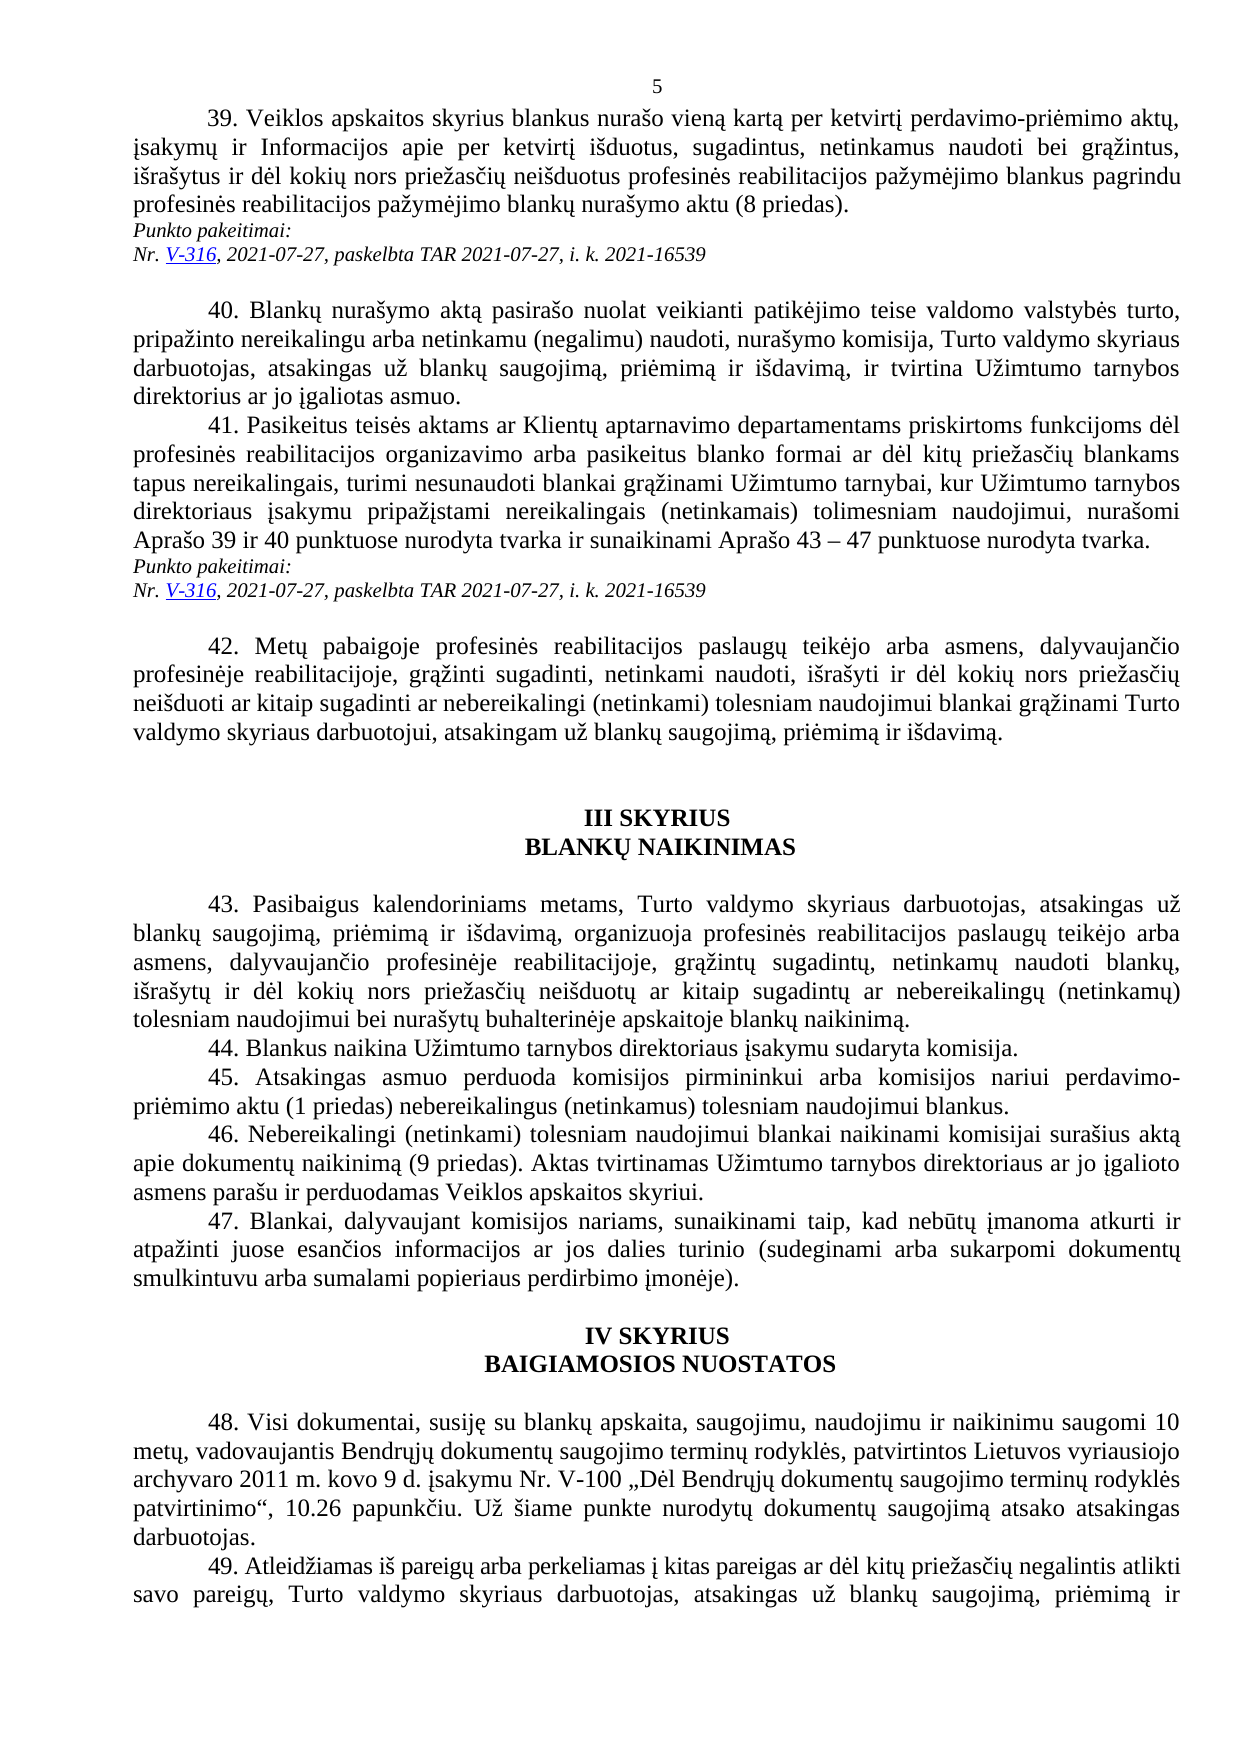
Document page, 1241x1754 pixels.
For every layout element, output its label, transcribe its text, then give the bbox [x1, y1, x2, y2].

text 41. Pasikeitus teisės aktams ar Klientų aptarnavimo departamentams priskirtoms funkcijoms dėl profesinės reabilitacijos organizavimo arba pasikeitus blanko formai ar dėl kitų priežasčių blankams tapus nereikalingais, turimi nesunaudoti blankai grąžinami Užimtumo tarnybai, kur Užimtumo tarnybos direktoriaus įsakymu pripažįstami nereikalingais (netinkamais) tolimesniam naudojimui, nurašomi Aprašo 39 ir 40 punktuose nurodyta tvarka ir sunaikinami Aprašo 43 – 47 punktuose nurodyta tvarka. [133, 410, 1181, 554]
text 44. Blankus naikina Užimtumo tarnybos direktoriaus įsakymu sudaryta komisija. [133, 1033, 1181, 1062]
text Punkto pakeitimai: [133, 554, 1181, 578]
text 45. Atsakingas asmuo perduoda komisijos pirmininkui arba komisijos nariui perdavimo-priėmimo aktu (1 priedas) nebereikalingus (netinkamus) tolesniam naudojimui blankus. [133, 1062, 1181, 1119]
text Nr. V-316, 2021-07-27, paskelbta TAR 2021-07-27, i. k. 2021-16539 [133, 578, 1181, 602]
text 47. Blankai, dalyvaujant komisijos nariams, sunaikinami taip, kad nebūtų įmanoma atkurti ir atpažinti juose esančios informacijos ar jos dalies turinio (sudeginami arba sukarpomi dokumentų smulkintuvu arba sumalami popieriaus perdirbimo įmonėje). [133, 1206, 1181, 1292]
text Punkto pakeitimai: [133, 218, 1181, 242]
text Baigiamosios nuostatos [133, 1349, 1181, 1378]
text 46. Nebereikalingi (netinkami) tolesniam naudojimui blankai naikinami komisijai surašius aktą apie dokumentų naikinimą (9 priedas). Aktas tvirtinamas Užimtumo tarnybos direktoriaus ar jo įgalioto asmens parašu ir perduodamas Veiklos apskaitos skyriui. [133, 1119, 1181, 1206]
text IV SKYRIUS [133, 1321, 1181, 1349]
text 43. Pasibaigus kalendoriniams metams, Turto valdymo skyriaus darbuotojas, atsakingas už blankų saugojimą, priėmimą ir išdavimą, organizuoja profesinės reabilitacijos paslaugų teikėjo arba asmens, dalyvaujančio profesinėje reabilitacijoje, grąžintų sugadintų, netinkamų naudoti blankų, išrašytų ir dėl kokių nors priežasčių neišduotų ar kitaip sugadintų ar nebereikalingų (netinkamų) tolesniam naudojimui bei nurašytų buhalterinėje apskaitoje blankų naikinimą. [133, 889, 1181, 1033]
text 40. Blankų nurašymo aktą pasirašo nuolat veikianti patikėjimo teise valdomo valstybės turto, pripažinto nereikalingu arba netinkamu (negalimu) naudoti, nurašymo komisija, Turto valdymo skyriaus darbuotojas, atsakingas už blankų saugojimą, priėmimą ir išdavimą, ir tvirtina Užimtumo tarnybos direktorius ar jo įgaliotas asmuo. [133, 295, 1181, 410]
text 39. Veiklos apskaitos skyrius blankus nurašo vieną kartą per ketvirtį perdavimo-priėmimo aktų, įsakymų ir Informacijos apie per ketvirtį išduotus, sugadintus, netinkamus naudoti bei grąžintus, išrašytus ir dėl kokių nors priežasčių neišduotus profesinės reabilitacijos pažymėjimo blankus pagrindu profesinės reabilitacijos pažymėjimo blankų nurašymo aktu (8 priedas). [133, 103, 1181, 218]
text 49. Atleidžiamas iš pareigų arba perkeliamas į kitas pareigas ar dėl kitų priežasčių negalintis atlikti savo pareigų, Turto valdymo skyriaus darbuotojas, atsakingas už blankų saugojimą, priėmimą ir [133, 1551, 1181, 1608]
text 48. Visi dokumentai, susiję su blankų apskaita, saugojimu, naudojimu ir naikinimu saugomi 10 metų, vadovaujantis Bendrųjų dokumentų saugojimo terminų rodyklės, patvirtintos Lietuvos vyriausiojo archyvaro 2011 m. kovo 9 d. įsakymu Nr. V-100 „Dėl Bendrųjų dokumentų saugojimo terminų rodyklės patvirtinimo“, 10.26 papunkčiu. Už šiame punkte nurodytų dokumentų saugojimą atsako atsakingas darbuotojas. [133, 1407, 1181, 1551]
text III SKYRIUS [133, 803, 1181, 832]
text Nr. V-316, 2021-07-27, paskelbta TAR 2021-07-27, i. k. 2021-16539 [133, 242, 1181, 266]
text 42. Metų pabaigoje profesinės reabilitacijos paslaugų teikėjo arba asmens, dalyvaujančio profesinėje reabilitacijoje, grąžinti sugadinti, netinkami naudoti, išrašyti ir dėl kokių nors priežasčių neišduoti ar kitaip sugadinti ar nebereikalingi (netinkami) tolesniam naudojimui blankai grąžinami Turto valdymo skyriaus darbuotojui, atsakingam už blankų saugojimą, priėmimą ir išdavimą. [133, 631, 1181, 746]
text Blankų naikinimas [133, 832, 1181, 861]
